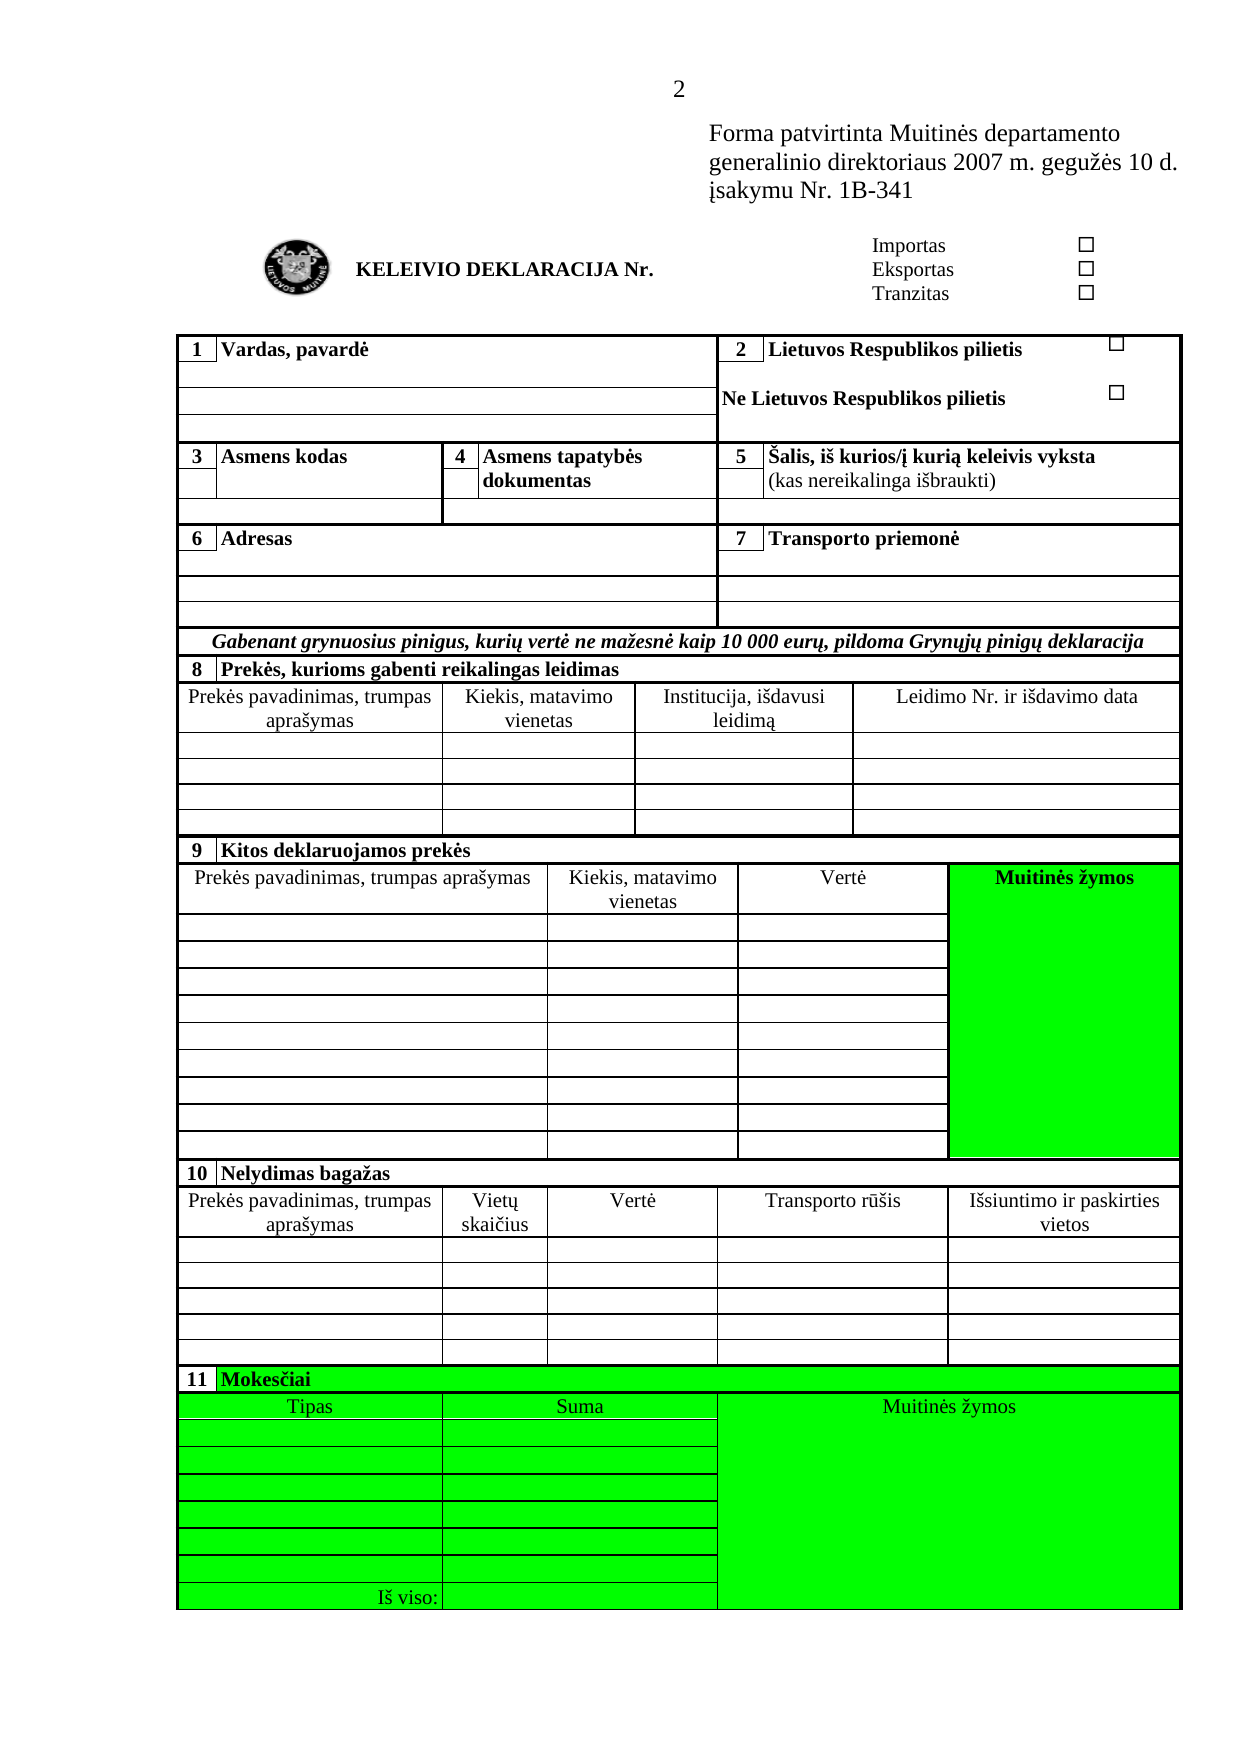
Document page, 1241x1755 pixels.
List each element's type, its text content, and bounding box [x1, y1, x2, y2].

table_cell [438, 785, 442, 809]
table_cell [718, 1289, 722, 1313]
table_cell 10 [212, 1161, 216, 1185]
table_header Importas  Eksportas  Tranzitas  [861, 233, 1181, 305]
table_cell [548, 1105, 737, 1130]
table_cell [713, 1340, 717, 1364]
table_cell [217, 550, 716, 575]
table_cell [548, 1315, 552, 1338]
table_header KELEIVIO DEKLARACIJA Nr. [344, 233, 861, 305]
table_cell [548, 915, 737, 940]
table_cell Iš viso: [179, 1583, 442, 1609]
table_cell [438, 1289, 442, 1313]
table_cell 4 [474, 444, 478, 468]
table_cell [739, 915, 947, 940]
table_cell 9 [212, 838, 216, 862]
table_cell [438, 810, 442, 834]
table_cell [217, 361, 716, 386]
table_cell [438, 733, 442, 757]
table_cell Vertė [548, 1188, 717, 1236]
table_cell [739, 1132, 947, 1157]
table_cell [713, 1238, 717, 1262]
table_cell [179, 388, 716, 413]
text Forma patvirtinta Muitinės departamento [709, 118, 1181, 147]
table_cell Asmens kodas [217, 444, 441, 498]
table_cell 6 [212, 526, 216, 550]
table_cell [179, 1132, 547, 1157]
table_cell Suma [443, 1394, 717, 1418]
table_cell Transporto rūšis [718, 1188, 947, 1236]
table_cell 8 [212, 657, 216, 681]
table_cell [179, 1420, 442, 1446]
table_cell Tipas [179, 1394, 442, 1418]
table_cell [739, 1023, 947, 1049]
table_cell [543, 1315, 547, 1338]
table_cell Ne Lietuvos Respublikos pilietis [719, 361, 1103, 441]
table_cell Šalis, iš kurios/į kurią keleivis vyksta (kas nereikalinga išbraukti) [764, 444, 1179, 498]
table_cell [438, 1315, 442, 1338]
table_cell [548, 969, 737, 994]
table_cell Muitinės žymos [718, 1394, 1179, 1609]
table_cell [548, 996, 737, 1022]
table_cell [179, 1529, 442, 1554]
table_cell [179, 969, 547, 994]
table_cell [179, 1078, 547, 1103]
table_cell [443, 1529, 717, 1554]
table_cell [739, 1078, 947, 1103]
table_cell [443, 1502, 717, 1527]
table_cell [179, 1475, 442, 1500]
table_cell [543, 1238, 547, 1262]
table_cell [739, 996, 947, 1022]
table_cell [739, 969, 947, 994]
table_cell [179, 915, 547, 940]
table_header [177, 233, 344, 305]
table_cell [438, 1263, 442, 1287]
table_cell [739, 1105, 947, 1130]
table_cell [438, 759, 442, 783]
table_cell Leidimo Nr. ir išdavimo data [854, 684, 1179, 732]
table_cell [548, 1289, 552, 1313]
table_cell [718, 1315, 722, 1338]
table_cell [548, 1023, 737, 1049]
table_cell Mokesčiai [217, 1367, 1179, 1391]
table_cell 11 [212, 1367, 216, 1391]
table_cell Prekės pavadinimas, trumpas aprašymas [179, 865, 547, 913]
table_cell [739, 1050, 947, 1076]
table_cell [713, 1289, 717, 1313]
table_cell [179, 942, 547, 967]
table_cell [179, 415, 716, 441]
table_header 1 [212, 337, 216, 361]
table_cell [548, 1050, 737, 1076]
table_cell [443, 1475, 717, 1500]
table_cell [179, 1502, 442, 1527]
table_cell [438, 1340, 442, 1364]
table_cell [543, 1289, 547, 1313]
table_cell [548, 1238, 552, 1262]
table_cell Vertė [739, 865, 947, 913]
table_cell [179, 469, 216, 498]
table_cell [443, 1447, 717, 1473]
table_cell [443, 1420, 717, 1446]
table_cell [444, 469, 478, 498]
table_cell [438, 1238, 442, 1262]
table_cell [179, 1447, 442, 1473]
table_header  [1103, 337, 1179, 361]
table_cell Muitinės žymos [950, 865, 1179, 1157]
text generalinio direktoriaus 2007 m. gegužės 10 d. [177, 147, 1181, 176]
table_cell [718, 1263, 722, 1287]
table_cell [739, 942, 947, 967]
table_cell [443, 1556, 717, 1582]
table_cell [719, 469, 763, 498]
table_cell [443, 1583, 717, 1609]
table_cell [179, 1105, 547, 1130]
table_cell 3 [212, 444, 216, 468]
table_cell [713, 1315, 717, 1338]
table_cell [548, 1340, 552, 1364]
table_cell [548, 1132, 737, 1157]
table_cell Asmens tapatybės dokumentas [479, 444, 716, 498]
text įsakymu Nr. 1B-341 [177, 176, 1181, 204]
table_cell [179, 1023, 547, 1049]
table_cell [179, 996, 547, 1022]
table_cell  [1103, 361, 1179, 441]
table_cell [548, 942, 737, 967]
table_cell [179, 1050, 547, 1076]
table_cell [548, 1078, 737, 1103]
table_cell [543, 1340, 547, 1364]
table_cell [179, 1556, 442, 1582]
table_cell [548, 1263, 552, 1287]
table_cell [718, 1340, 722, 1364]
table_cell [543, 1263, 547, 1287]
table_cell [718, 1238, 722, 1262]
table_cell [713, 1263, 717, 1287]
